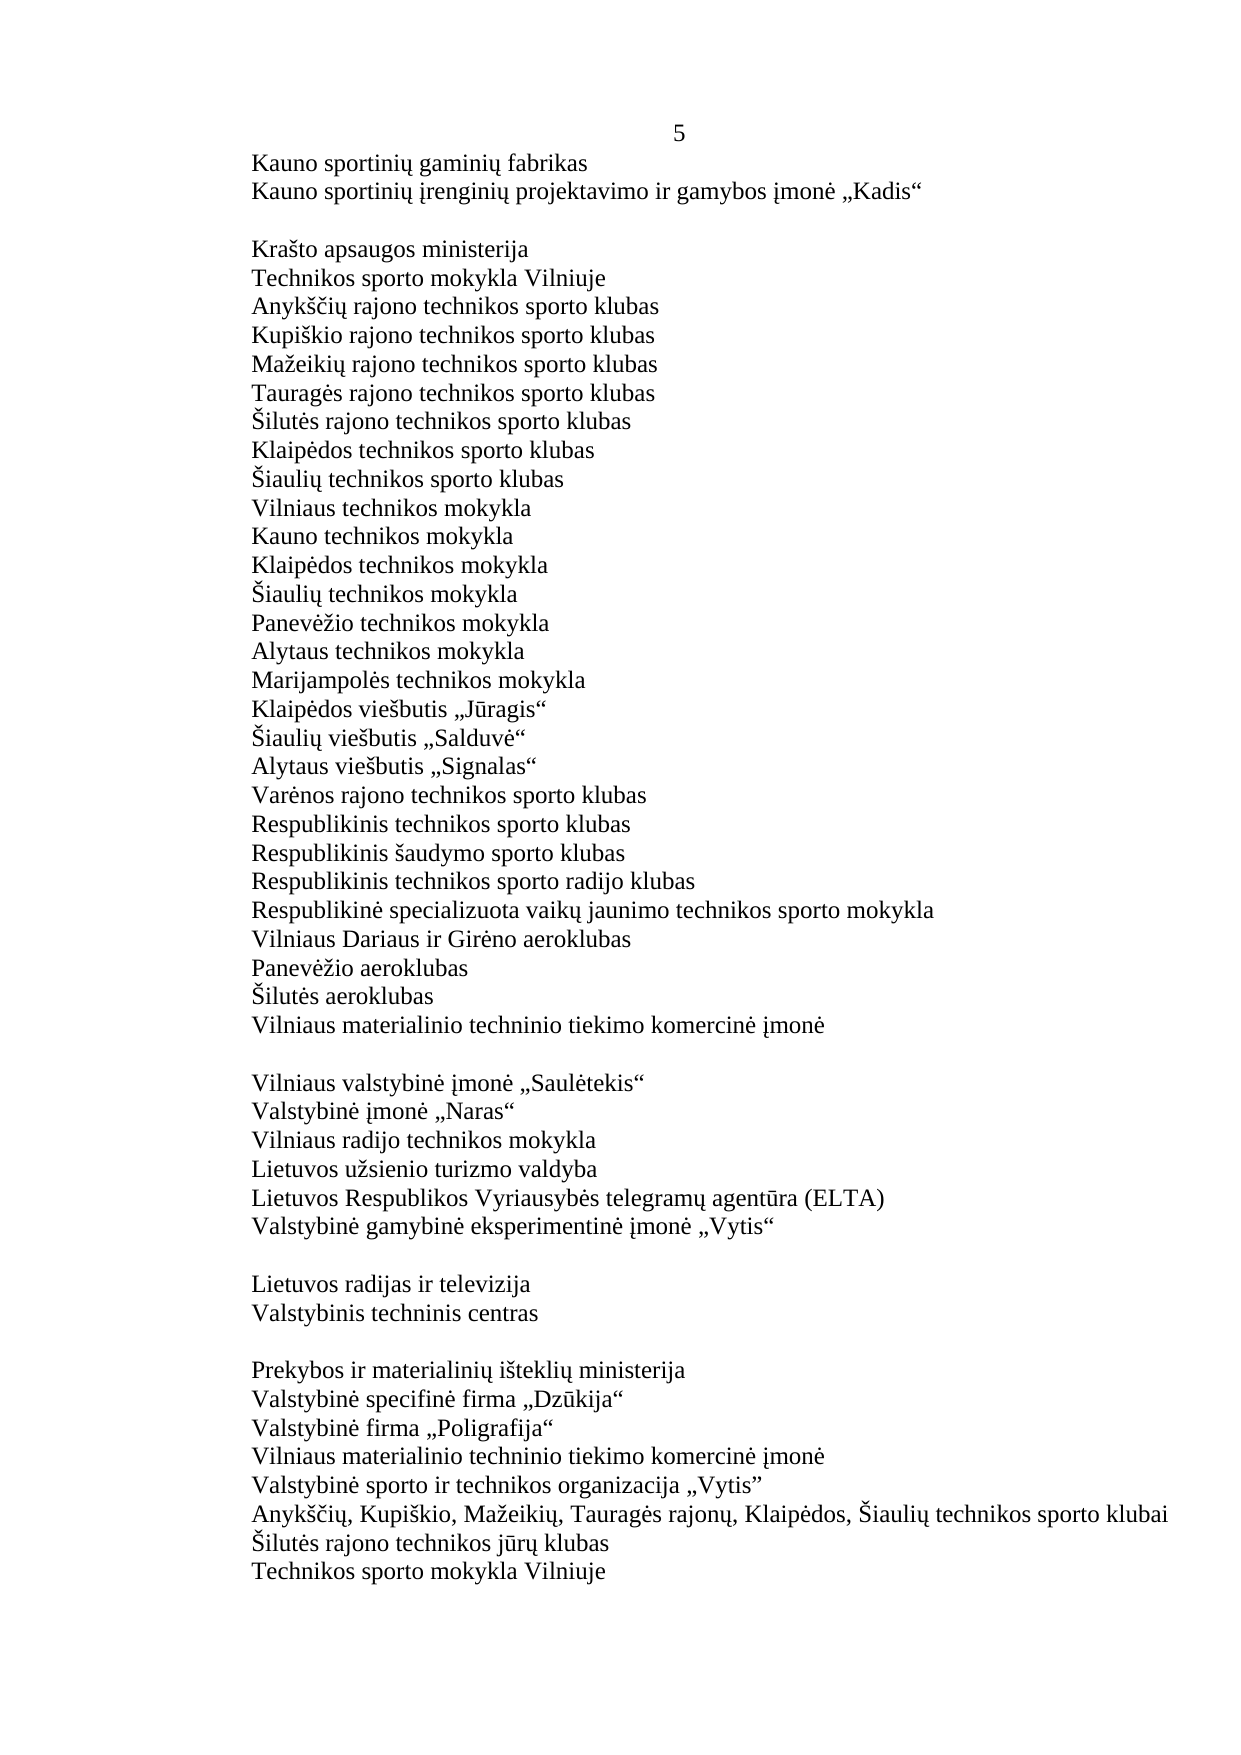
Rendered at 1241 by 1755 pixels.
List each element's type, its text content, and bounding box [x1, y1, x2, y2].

text Klaipėdos viešbutis „Jūragis“ [177, 694, 1181, 723]
text Technikos sporto mokykla Vilniuje [177, 1556, 1181, 1585]
text Mažeikių rajono technikos sporto klubas [177, 349, 1181, 378]
text Valstybinė sporto ir technikos organizacija „Vytis” [177, 1470, 1181, 1499]
text Vilniaus materialinio techninio tiekimo komercinė įmonė [177, 1441, 1181, 1470]
text Anykščių, Kupiškio, Mažeikių, Tauragės rajonų, Klaipėdos, Šiaulių technikos sporto klubai [177, 1499, 1181, 1528]
text Respublikinė specializuota vaikų jaunimo technikos sporto mokykla [177, 895, 1181, 924]
text Kauno technikos mokykla [177, 521, 1181, 550]
text Valstybinė gamybinė eksperimentinė įmonė „Vytis“ [177, 1211, 1181, 1240]
text Šiaulių technikos mokykla [177, 579, 1181, 608]
text Respublikinis technikos sporto klubas [177, 809, 1181, 838]
text Valstybinis techninis centras [177, 1298, 1181, 1326]
text Klaipėdos technikos sporto klubas [177, 435, 1181, 464]
text Vilniaus valstybinė įmonė „Saulėtekis“ [177, 1068, 1181, 1096]
text Krašto apsaugos ministerija [177, 234, 1181, 263]
text Kupiškio rajono technikos sporto klubas [177, 320, 1181, 349]
text Šilutės rajono technikos jūrų klubas [177, 1528, 1181, 1556]
text Lietuvos Respublikos Vyriausybės telegramų agentūra (ELTA) [177, 1183, 1181, 1211]
text Panevėžio technikos mokykla [177, 608, 1181, 636]
text Valstybinė įmonė „Naras“ [177, 1096, 1181, 1125]
text Vilniaus radijo technikos mokykla [177, 1125, 1181, 1154]
text Respublikinis šaudymo sporto klubas [177, 838, 1181, 866]
text Šilutės aeroklubas [177, 981, 1181, 1010]
text Valstybinė specifinė firma „Dzūkija“ [177, 1384, 1181, 1413]
text Klaipėdos technikos mokykla [177, 550, 1181, 579]
text Šiaulių viešbutis „Salduvė“ [177, 723, 1181, 751]
text Vilniaus technikos mokykla [177, 493, 1181, 521]
text Anykščių rajono technikos sporto klubas [177, 291, 1181, 320]
text Varėnos rajono technikos sporto klubas [177, 780, 1181, 809]
text Prekybos ir materialinių išteklių ministerija [177, 1355, 1181, 1384]
text Lietuvos užsienio turizmo valdyba [177, 1154, 1181, 1183]
text Lietuvos radijas ir televizija [177, 1269, 1181, 1298]
text Šilutės rajono technikos sporto klubas [177, 406, 1181, 435]
text Kauno sportinių gaminių fabrikas [177, 148, 1181, 176]
text Vilniaus materialinio techninio tiekimo komercinė įmonė [177, 1010, 1181, 1039]
text Marijampolės technikos mokykla [177, 665, 1181, 694]
text Alytaus viešbutis „Signalas“ [177, 751, 1181, 780]
text Šiaulių technikos sporto klubas [177, 464, 1181, 493]
text Valstybinė firma „Poligrafija“ [177, 1413, 1181, 1441]
text Panevėžio aeroklubas [177, 953, 1181, 981]
text Respublikinis technikos sporto radijo klubas [177, 866, 1181, 895]
text Vilniaus Dariaus ir Girėno aeroklubas [177, 924, 1181, 953]
text Kauno sportinių įrenginių projektavimo ir gamybos įmonė „Kadis“ [177, 176, 1181, 205]
text Technikos sporto mokykla Vilniuje [177, 263, 1181, 291]
text Alytaus technikos mokykla [177, 636, 1181, 665]
text Tauragės rajono technikos sporto klubas [177, 378, 1181, 406]
